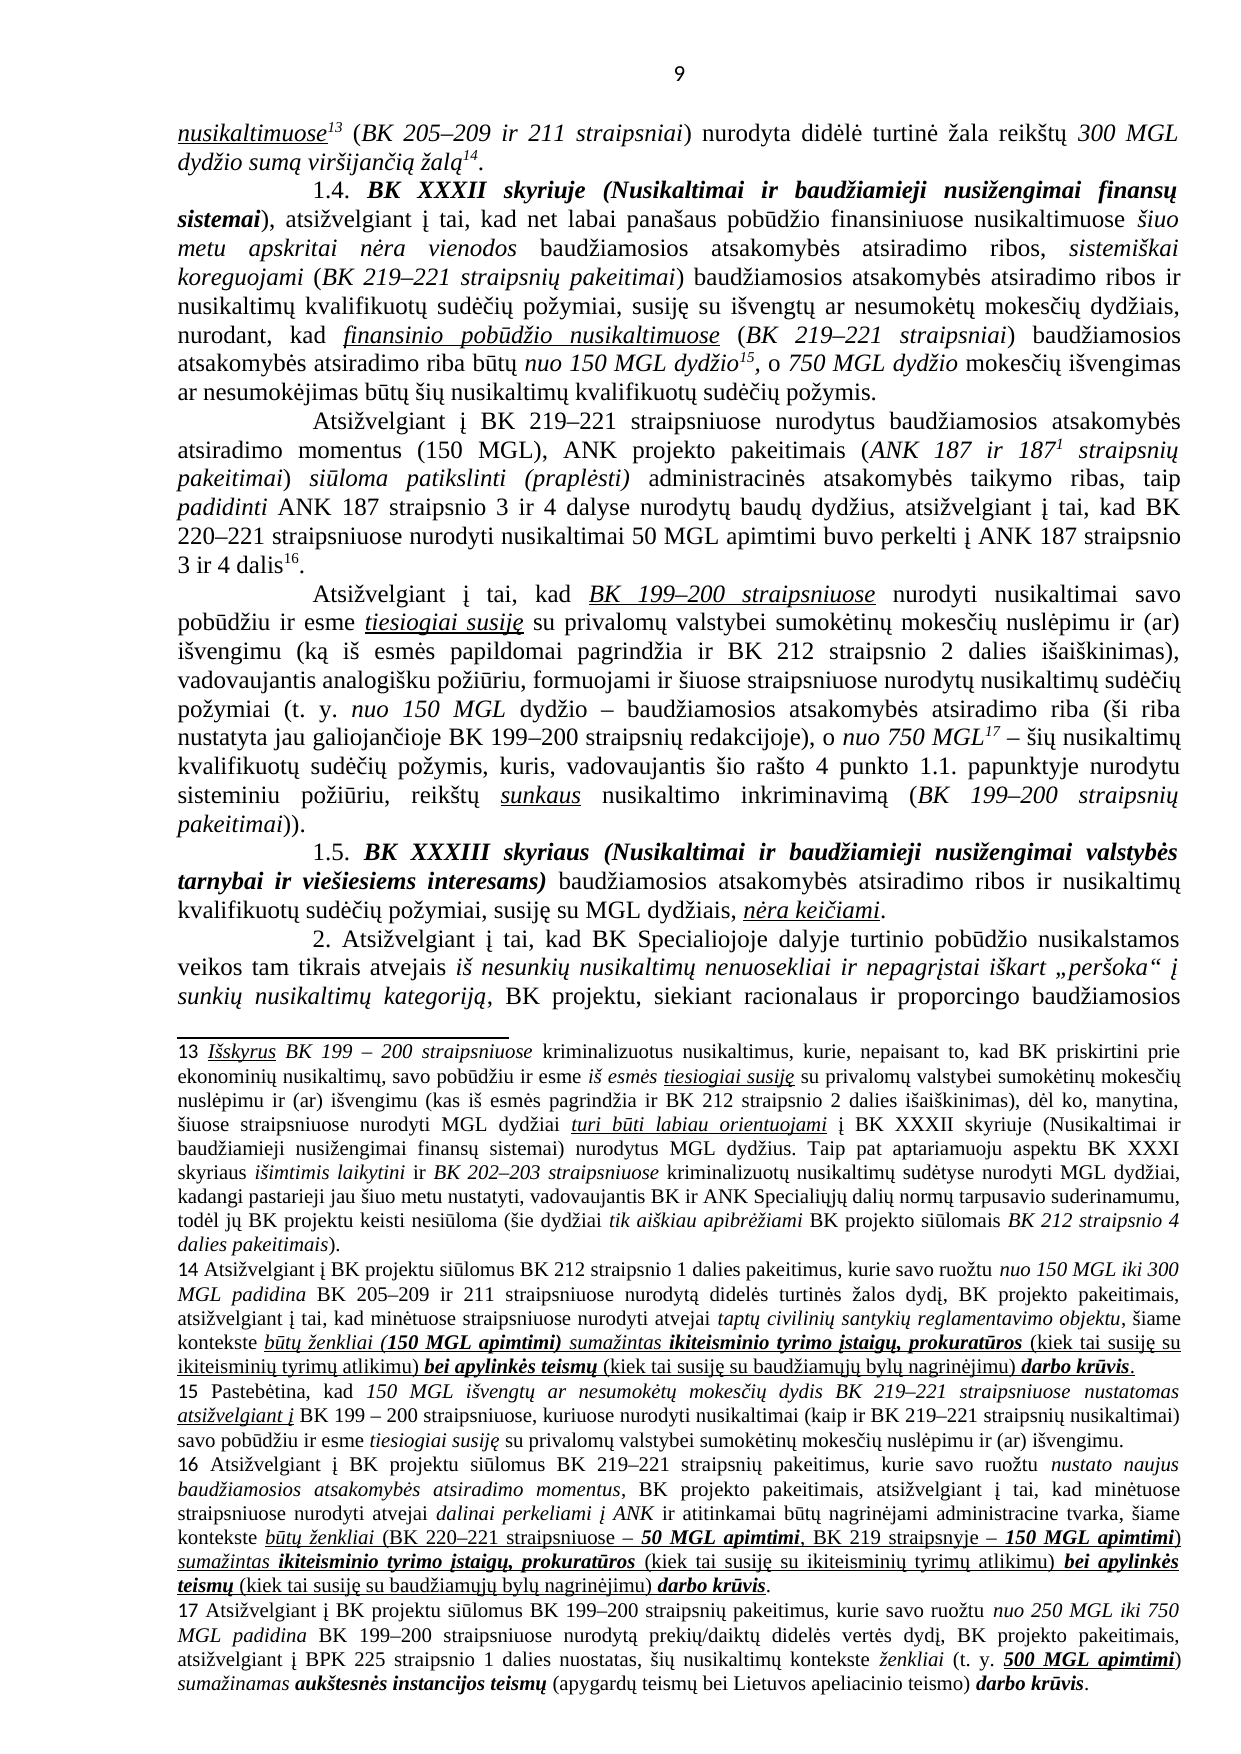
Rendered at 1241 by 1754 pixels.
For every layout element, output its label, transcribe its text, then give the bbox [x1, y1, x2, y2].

text Atsižvelgiant į BK projektu siūlomus BK 219–221 straipsnių pakeitimus, kurie savo ruožtu nustato naujus baudžiamosios atsakomybės atsiradimo momentus, BK projekto pakeitimais, atsižvelgiant į tai, kad minėtuose straipsniuose nurodyti atvejai dalinai perkeliami į ANK ir atitinkamai būtų nagrinėjami administracine tvarka, šiame kontekste būtų ženkliai (BK 220–221 straipsniuose – 50 MGL apimtimi, BK 219 straipsnyje – 150 MGL apimtimi) sumažintas ikiteisminio tyrimo įstaigų, prokuratūros (kiek tai susiję su ikiteisminių tyrimų atlikimu) bei apylinkės teismų (kiek tai susiję su baudžiamųjų bylų nagrinėjimu) darbo krūvis. [177, 1452, 1181, 1597]
text Išskyrus BK 199 – 200 straipsniuose kriminalizuotus nusikaltimus, kurie, nepaisant to, kad BK priskirtini prie ekonominių nusikaltimų, savo pobūdžiu ir esme iš esmės tiesiogiai susiję su privalomų valstybei sumokėtinų mokesčių nuslėpimu ir (ar) išvengimu (kas iš esmės pagrindžia ir BK 212 straipsnio 2 dalies išaiškinimas), dėl ko, manytina, šiuose straipsniuose nurodyti MGL dydžiai turi būti labiau orientuojami į BK XXXII skyriuje (Nusikaltimai ir baudžiamieji nusižengimai finansų sistemai) nurodytus MGL dydžius. Taip pat aptariamuoju aspektu BK XXXI skyriaus išimtimis laikytini ir BK 202–203 straipsniuose kriminalizuotų nusikaltimų sudėtyse nurodyti MGL dydžiai, kadangi pastarieji jau šiuo metu nustatyti, vadovaujantis BK ir ANK Specialiųjų dalių normų tarpusavio suderinamumu, todėl jų BK projektu keisti nesiūloma (šie dydžiai tik aiškiau apibrėžiami BK projekto siūlomais BK 212 straipsnio 4 dalies pakeitimais). [177, 1038, 1181, 1256]
text Pastebėtina, kad 150 MGL išvengtų ar nesumokėtų mokesčių dydis BK 219–221 straipsniuose nustatomas atsižvelgiant į BK 199 – 200 straipsniuose, kuriuose nurodyti nusikaltimai (kaip ir BK 219–221 straipsnių nusikaltimai) savo pobūdžiu ir esme tiesiogiai susiję su privalomų valstybei sumokėtinų mokesčių nuslėpimu ir (ar) išvengimu. [177, 1378, 1181, 1452]
text Atsižvelgiant į BK 219–221 straipsniuose nurodytus baudžiamosios atsakomybės atsiradimo momentus (150 MGL), ANK projekto pakeitimais (ANK 187 ir 1871 straipsnių pakeitimai) siūloma patikslinti (praplėsti) administracinės atsakomybės taikymo ribas, taip padidinti ANK 187 straipsnio 3 ir 4 dalyse nurodytų baudų dydžius, atsižvelgiant į tai, kad BK 220–221 straipsniuose nurodyti nusikaltimai 50 MGL apimtimi buvo perkelti į ANK 187 straipsnio 3 ir 4 dalis. [177, 406, 1181, 579]
text 1.5. BK XXXIII skyriaus (Nusikaltimai ir baudžiamieji nusižengimai valstybės tarnybai ir viešiesiems interesams) baudžiamosios atsakomybės atsiradimo ribos ir nusikaltimų kvalifikuotų sudėčių požymiai, susiję su MGL dydžiais, nėra keičiami. [177, 837, 1181, 924]
text nusikaltimuose (BK 205–209 ir 211 straipsniai) nurodyta didėlė turtinė žala reikštų 300 MGL dydžio sumą viršijančią žalą. [177, 118, 1181, 176]
text 1.4. BK XXXII skyriuje (Nusikaltimai ir baudžiamieji nusižengimai finansų sistemai), atsižvelgiant į tai, kad net labai panašaus pobūdžio finansiniuose nusikaltimuose šiuo metu apskritai nėra vienodos baudžiamosios atsakomybės atsiradimo ribos, sistemiškai koreguojami (BK 219–221 straipsnių pakeitimai) baudžiamosios atsakomybės atsiradimo ribos ir nusikaltimų kvalifikuotų sudėčių požymiai, susiję su išvengtų ar nesumokėtų mokesčių dydžiais, nurodant, kad finansinio pobūdžio nusikaltimuose (BK 219–221 straipsniai) baudžiamosios atsakomybės atsiradimo riba būtų nuo 150 MGL dydžio, o 750 MGL dydžio mokesčių išvengimas ar nesumokėjimas būtų šių nusikaltimų kvalifikuotų sudėčių požymis. [177, 176, 1181, 406]
text 2. Atsižvelgiant į tai, kad BK Specialiojoje dalyje turtinio pobūdžio nusikalstamos veikos tam tikrais atvejais iš nesunkių nusikaltimų nenuosekliai ir nepagrįstai iškart „peršoka“ į sunkių nusikaltimų kategoriją, BK projektu, siekiant racionalaus ir proporcingo baudžiamosios [177, 924, 1181, 1010]
text Atsižvelgiant į BK projektu siūlomus BK 199–200 straipsnių pakeitimus, kurie savo ruožtu nuo 250 MGL iki 750 MGL padidina BK 199–200 straipsniuose nurodytą prekių/daiktų didelės vertės dydį, BK projekto pakeitimais, atsižvelgiant į BPK 225 straipsnio 1 dalies nuostatas, šių nusikaltimų kontekste ženkliai (t. y. 500 MGL apimtimi) sumažinamas aukštesnės instancijos teismų (apygardų teismų bei Lietuvos apeliacinio teismo) darbo krūvis. [177, 1597, 1181, 1695]
text Atsižvelgiant į tai, kad BK 199–200 straipsniuose nurodyti nusikaltimai savo pobūdžiu ir esme tiesiogiai susiję su privalomų valstybei sumokėtinų mokesčių nuslėpimu ir (ar) išvengimu (ką iš esmės papildomai pagrindžia ir BK 212 straipsnio 2 dalies išaiškinimas), vadovaujantis analogišku požiūriu, formuojami ir šiuose straipsniuose nurodytų nusikaltimų sudėčių požymiai (t. y. nuo 150 MGL dydžio – baudžiamosios atsakomybės atsiradimo riba (ši riba nustatyta jau galiojančioje BK 199–200 straipsnių redakcijoje), o nuo 750 MGL – šių nusikaltimų kvalifikuotų sudėčių požymis, kuris, vadovaujantis šio rašto 4 punkto 1.1. papunktyje nurodytu sisteminiu požiūriu, reikštų sunkaus nusikaltimo inkriminavimą (BK 199–200 straipsnių pakeitimai)). [177, 579, 1181, 837]
text Atsižvelgiant į BK projektu siūlomus BK 212 straipsnio 1 dalies pakeitimus, kurie savo ruožtu nuo 150 MGL iki 300 MGL padidina BK 205–209 ir 211 straipsniuose nurodytą didelės turtinės žalos dydį, BK projekto pakeitimais, atsižvelgiant į tai, kad minėtuose straipsniuose nurodyti atvejai taptų civilinių santykių reglamentavimo objektu, šiame kontekste būtų ženkliai (150 MGL apimtimi) sumažintas ikiteisminio tyrimo įstaigų, prokuratūros (kiek tai susiję su ikiteisminių tyrimų atlikimu) bei apylinkės teismų (kiek tai susiję su baudžiamųjų bylų nagrinėjimu) darbo krūvis. [177, 1256, 1181, 1378]
